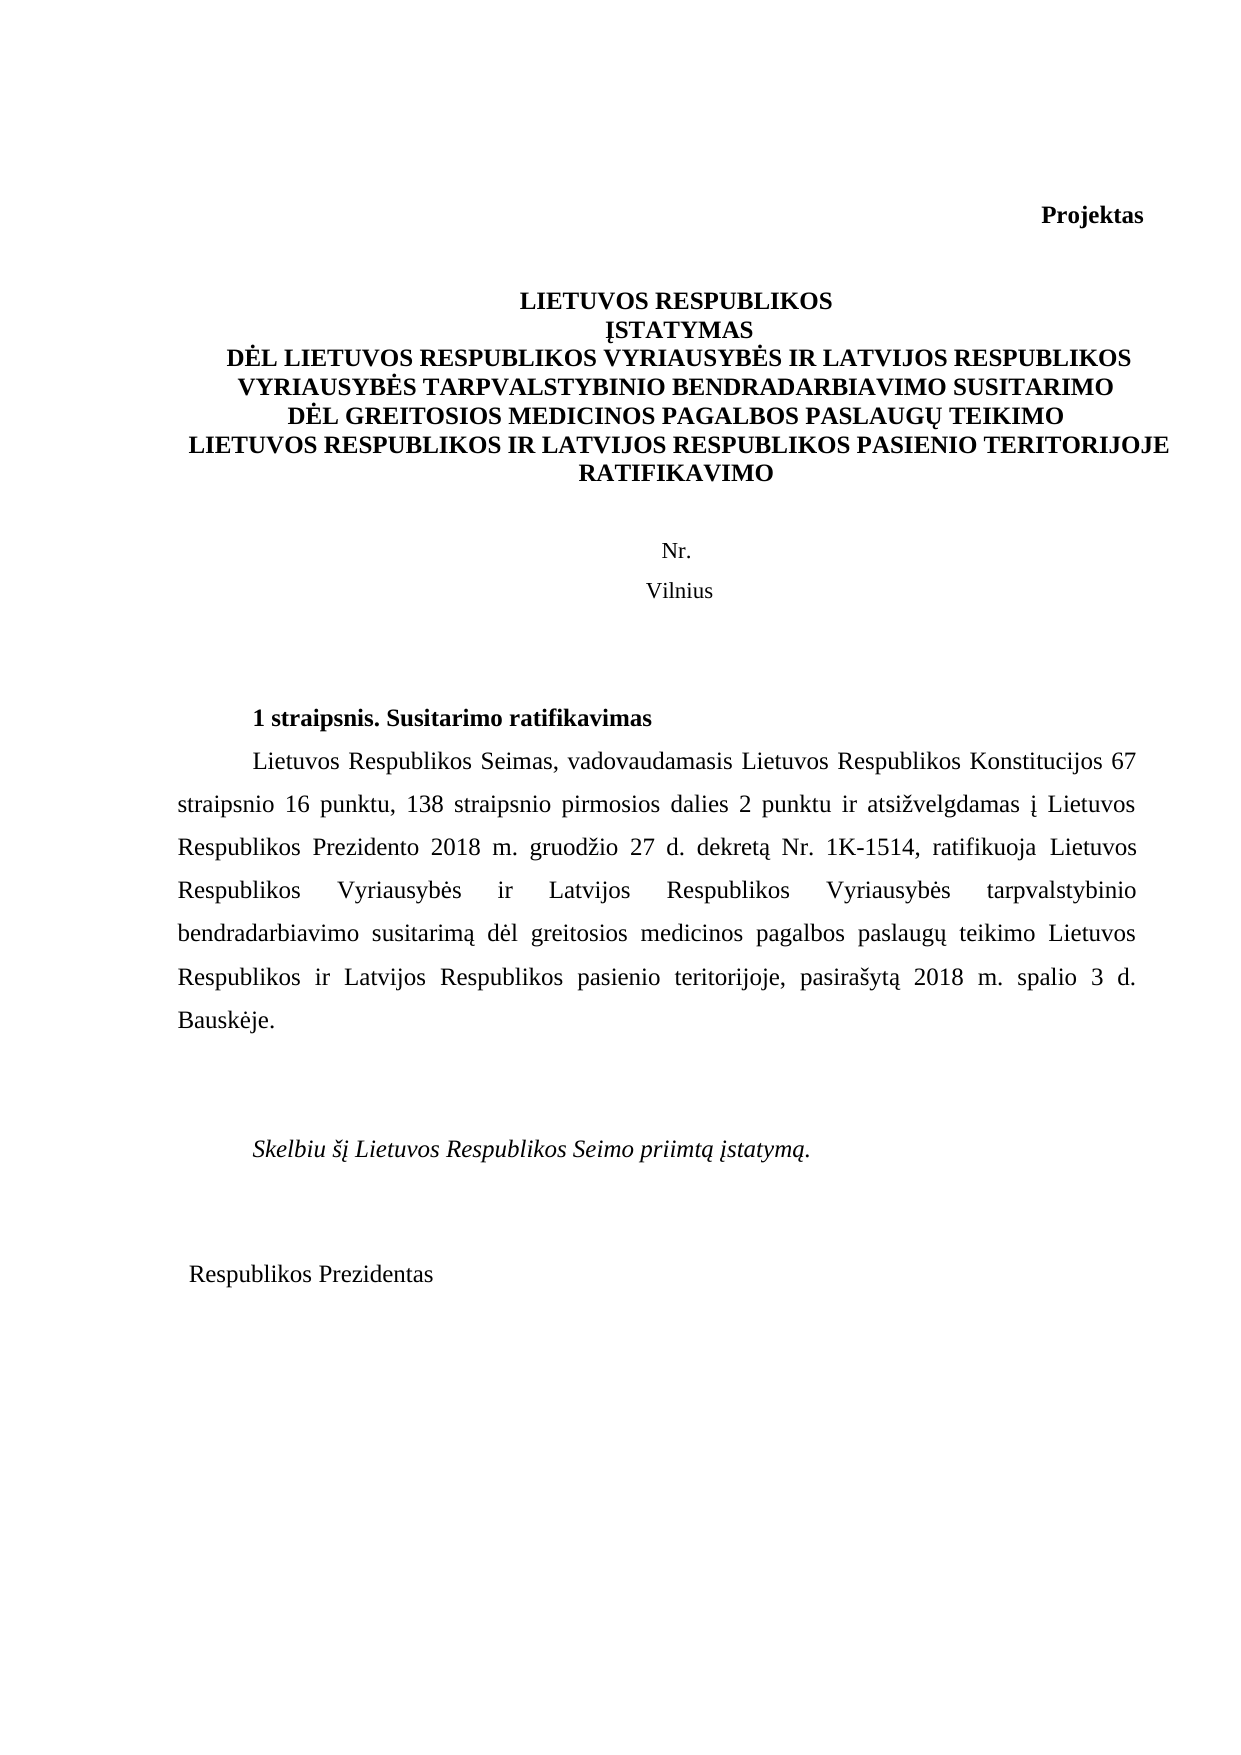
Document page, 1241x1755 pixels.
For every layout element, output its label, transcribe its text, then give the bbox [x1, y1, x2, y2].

text Projektas [927, 200, 1181, 228]
table_header Respublikos Prezidentas [177, 1235, 587, 1402]
text Nr. [177, 537, 1181, 564]
text DĖL GREITOSIOS MEDICINOS PAGALBOS PASLAUGŲ TEIKIMO [177, 401, 1181, 430]
text RATIFIKAVIMO [177, 458, 1181, 487]
text 1 straipsnis. Susitarimo ratifikavimas [177, 703, 1137, 732]
text Vilnius [177, 577, 1181, 603]
table_header [587, 1235, 838, 1402]
text LIETUVOS RESPUBLIKOS IR LATVIJOS RESPUBLIKOS PASIENIO TERITORIJOJE [177, 430, 1181, 458]
text ĮSTATYMAS [177, 315, 1181, 343]
text Skelbiu šį Lietuvos Respublikos Seimo priimtą įstatymą. [177, 1134, 1152, 1163]
table_header [838, 1235, 1204, 1402]
text Lietuvos Respublikos Seimas, vadovaudamasis Lietuvos Respublikos Konstitucijos 67 straipsnio 16 punktu, 138 straipsnio pirmosios dalies 2 punktu ir atsižvelgdamas į Lietuvos Respublikos Prezidento 2018 m. gruodžio 27 d. dekretą Nr. 1K-1514, ratifikuoja Lietuvos Respublikos Vyriausybės ir Latvijos Respublikos Vyriausybės tarpvalstybinio bendradarbiavimo susitarimą dėl greitosios medicinos pagalbos paslaugų teikimo Lietuvos Respublikos ir Latvijos Respublikos pasienio teritorijoje, pasirašytą 2018 m. spalio 3 d. Bauskėje. [177, 746, 1137, 1033]
text DĖL LIETUVOS RESPUBLIKOS VYRIAUSYBĖS IR LATVIJOS RESPUBLIKOS VYRIAUSYBĖS TARPVALSTYBINIO BENDRADARBIAVIMO SUSITARIMO [177, 343, 1181, 401]
text LIETUVOS RESPUBLIKOS [177, 286, 1181, 315]
